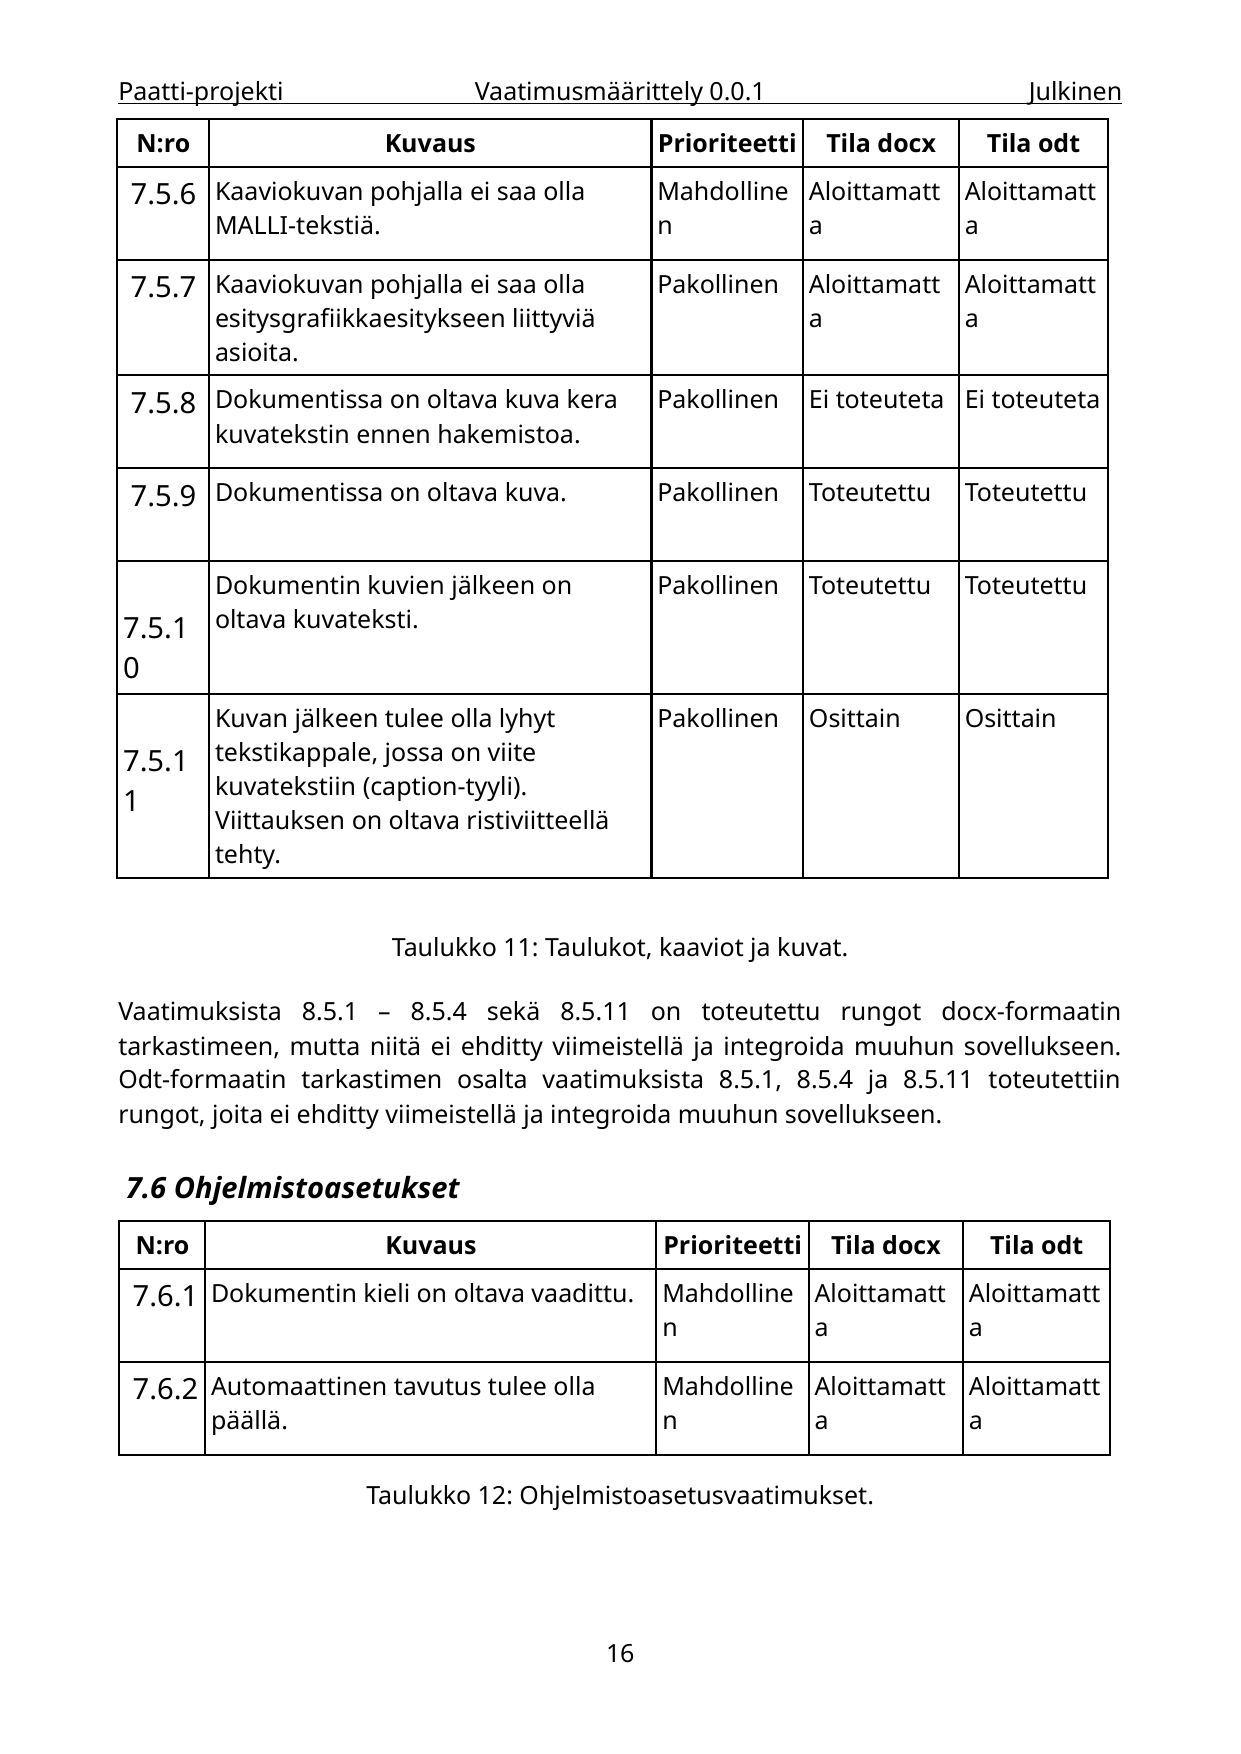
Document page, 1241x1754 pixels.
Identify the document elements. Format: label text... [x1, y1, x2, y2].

table_cell [118, 695, 208, 877]
table_header Kuvaus [206, 1222, 655, 1268]
table_cell [118, 469, 208, 560]
table_cell Pakollinen [653, 376, 802, 467]
table_header Tila docx [810, 1222, 962, 1268]
table_cell Mahdollinen [653, 168, 802, 259]
table_cell Ei toteuteta [960, 376, 1107, 467]
table_header Prioriteetti [653, 120, 802, 166]
table_cell Toteutettu [804, 562, 958, 693]
table_header Tila docx [804, 120, 958, 166]
table_cell Toteutettu [960, 562, 1107, 693]
table_cell Aloittamatta [810, 1270, 962, 1361]
table_cell [118, 376, 208, 467]
table_cell Aloittamatta [804, 261, 958, 374]
table_cell Ei toteuteta [804, 376, 958, 467]
table_header N:ro [120, 1222, 204, 1268]
table_cell Aloittamatta [964, 1270, 1109, 1361]
table_cell Mahdollinen [657, 1363, 808, 1453]
table_cell Aloittamatta [810, 1363, 962, 1453]
table_header Tila odt [960, 120, 1107, 166]
table_header Prioriteetti [657, 1222, 808, 1268]
table_cell Toteutettu [804, 469, 958, 560]
table_cell Aloittamatta [960, 261, 1107, 374]
table_cell Kaaviokuvan pohjalla ei saa olla MALLI-tekstiä. [210, 168, 650, 259]
table_cell Dokumentissa on oltava kuva. [210, 469, 650, 560]
table_cell Aloittamatta [964, 1363, 1109, 1453]
table_cell Kaaviokuvan pohjalla ei saa olla esitysgrafiikkaesitykseen liittyviä asioita. [210, 261, 650, 374]
table_cell [118, 562, 208, 693]
table_cell Osittain [804, 695, 958, 877]
table_cell Aloittamatta [804, 168, 958, 259]
table_header Tila odt [964, 1222, 1109, 1268]
table_cell [118, 168, 208, 259]
table_cell Pakollinen [653, 695, 802, 877]
subtitle Ohjelmistoasetukset [118, 1168, 1122, 1207]
table_cell Pakollinen [653, 562, 802, 693]
table_cell [120, 1270, 204, 1361]
table_header Kuvaus [210, 120, 650, 166]
table_cell Mahdollinen [657, 1270, 808, 1361]
table_header N:ro [118, 120, 208, 166]
table_cell Dokumentissa on oltava kuva kera kuvatekstin ennen hakemistoa. [210, 376, 650, 467]
table_cell Dokumentin kieli on oltava vaadittu. [206, 1270, 655, 1361]
table_cell Pakollinen [653, 469, 802, 560]
table_cell Osittain [960, 695, 1107, 877]
table_cell Dokumentin kuvien jälkeen on oltava kuvateksti. [210, 562, 650, 693]
text Taulukko 12: Ohjelmistoasetusvaatimukset. [118, 1478, 1122, 1512]
table_cell Automaattinen tavutus tulee olla päällä. [206, 1363, 655, 1453]
table_cell [118, 261, 208, 374]
text Vaatimuksista 8.5.1 – 8.5.4 sekä 8.5.11 on toteutettu rungot docx-formaatin tarkastimeen, mutta niitä ei ehditty viimeistellä ja integroida muuhun sovellukseen. Odt-formaatin tarkastimen osalta vaatimuksista 8.5.1, 8.5.4 ja 8.5.11 toteutettiin rungot, joita ei ehditty viimeistellä ja integroida muuhun sovellukseen. [118, 994, 1122, 1130]
text Taulukko 11: Taulukot, kaaviot ja kuvat. [118, 930, 1122, 964]
table_cell Toteutettu [960, 469, 1107, 560]
table_cell Aloittamatta [960, 168, 1107, 259]
table_cell Kuvan jälkeen tulee olla lyhyt tekstikappale, jossa on viite kuvatekstiin (caption-tyyli). Viittauksen on oltava ristiviitteellä tehty. [210, 695, 650, 877]
table_cell Pakollinen [653, 261, 802, 374]
table_cell [120, 1363, 204, 1453]
